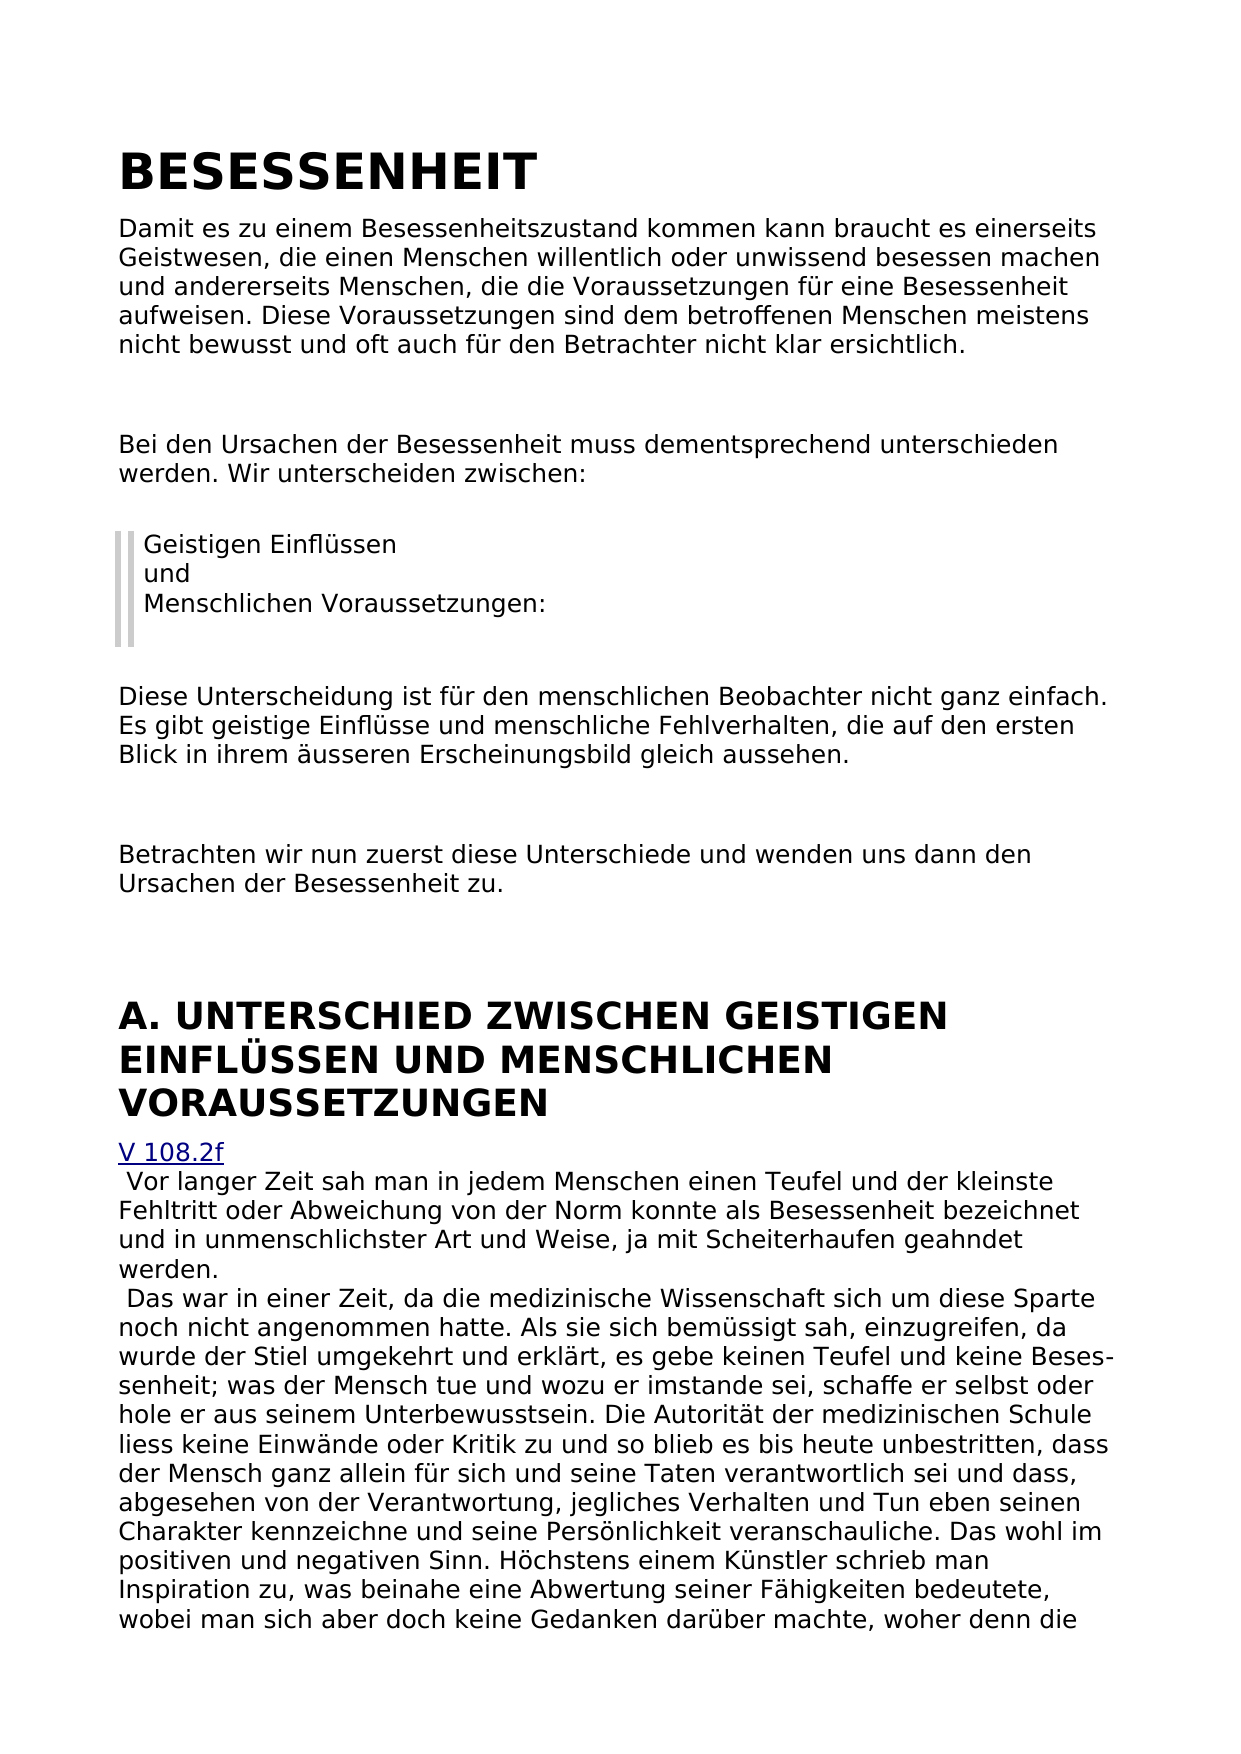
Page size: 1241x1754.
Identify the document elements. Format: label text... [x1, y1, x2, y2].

table_header [121, 531, 128, 647]
table_header [1109, 531, 1122, 647]
text Bei den Ursachen der Besessenheit muss dementsprechend unterschieden werden. Wir unterscheiden zwischen: [118, 431, 1122, 518]
text Damit es zu einem Besessenheitszustand kommen kann braucht es einerseits Geistwe­sen, die einen Menschen willentlich oder unwissend besessen machen und anderer­seits Menschen, die die Voraussetzungen für eine Besessenheit aufweisen. Diese Voraussetzungen sind dem betroffenen Menschen meistens nicht bewusst und oft auch für den Betrachter nicht klar er­sichtlich. [118, 214, 1122, 418]
table_header Geistigen Einflüssen und Menschlichen Voraussetzungen: [134, 531, 1109, 647]
text Betrachten wir nun zuerst diese Unterschiede und wenden uns dann den Ursachen der Besessenheit zu. [118, 841, 1122, 957]
subtitle A. UNTERSCHIED ZWISCHEN GEISTIGEN EINFLÜSSEN UND MENSCH­LICHEN VORAUSSETZUNGEN [118, 995, 1122, 1126]
text V 108.2f Vor langer Zeit sah man in jedem Menschen einen Teufel und der kleinste Fehltritt oder Abweichung von der Norm konnte als Besessenheit bezeichnet und in unmensch­lich­ster Art und Weise, ja mit Scheiterhaufen geahndet werden. Das war in einer Zeit, da die medizinische Wissenschaft sich um diese Sparte noch nicht angenom­men hatte. Als sie sich bemüssigt sah, einzugreifen, da wurde der Stiel umgekehrt und erklärt, es gebe keinen Teufel und keine Beses­senheit; was der Mensch tue und wozu er imstande sei, schaffe er selbst oder hole er aus sei­nem Unterbe­wusstsein. Die Autorität der medizinischen Schule liess keine Einwände oder Kritik zu und so blieb es bis heute unbestritten, dass der Mensch ganz allein für sich und seine Taten verantwort­lich sei und dass, abgesehen von der Verantwor­tung, jegliches Verhalten und Tun eben seinen Charakter kennzeichne und seine Persön­lichkeit veranschauliche. Das wohl im positiven und negativen Sinn. Höch­stens einem Künstler schrieb man Inspiration zu, was beinahe eine Abwertung sei­ner Fähigkeiten bedeutete, wobei man sich aber doch keine Gedan­ken dar­über mach­te, woher denn die [118, 1138, 1122, 1634]
text Diese Unterscheidung ist für den menschlichen Beobachter nicht ganz einfach. Es gibt geistige Einflüsse und menschliche Fehlverhalten, die auf den ersten Blick in ihrem äus­seren Erscheinungsbild gleich aussehen. [118, 682, 1122, 828]
subtitle BESESSENHEIT [118, 143, 1122, 201]
